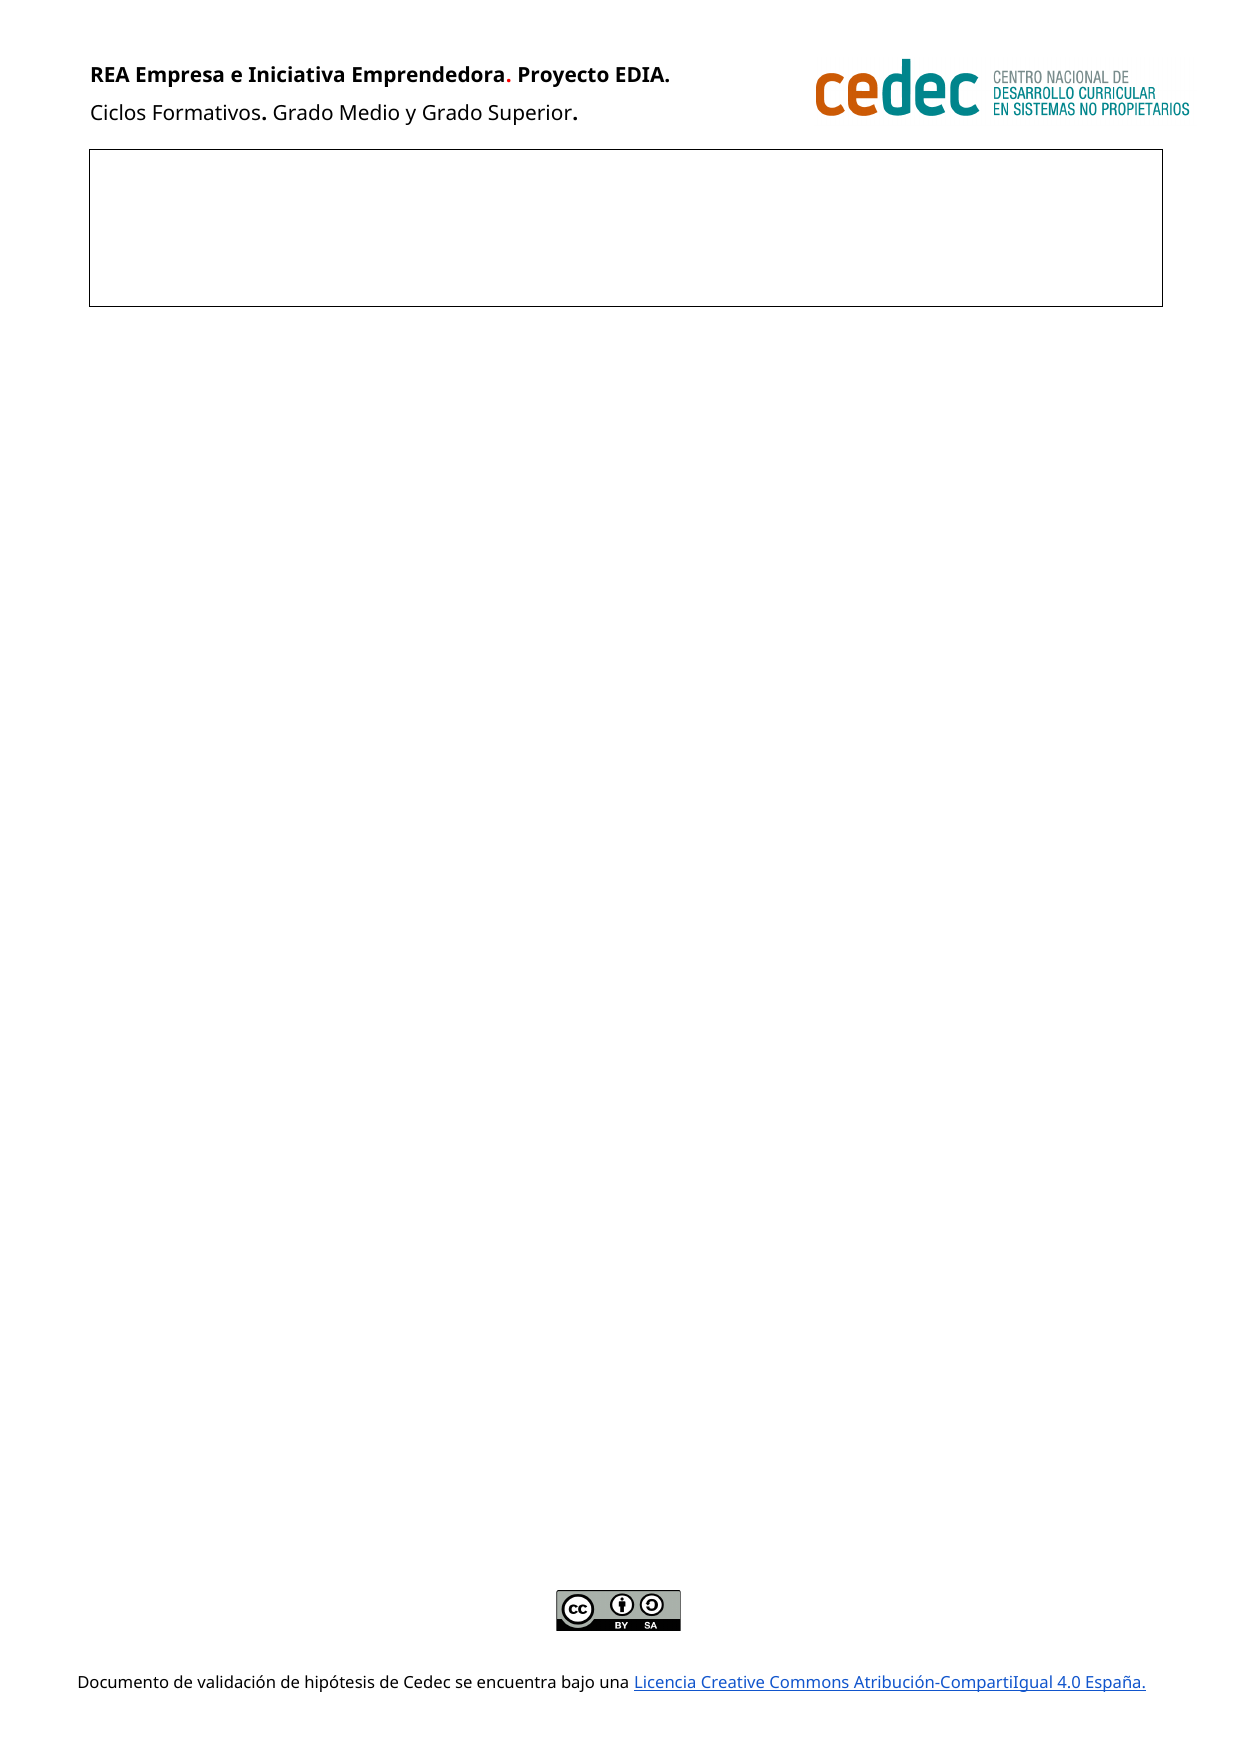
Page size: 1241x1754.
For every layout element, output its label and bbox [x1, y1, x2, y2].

table_cell [90, 150, 1162, 306]
